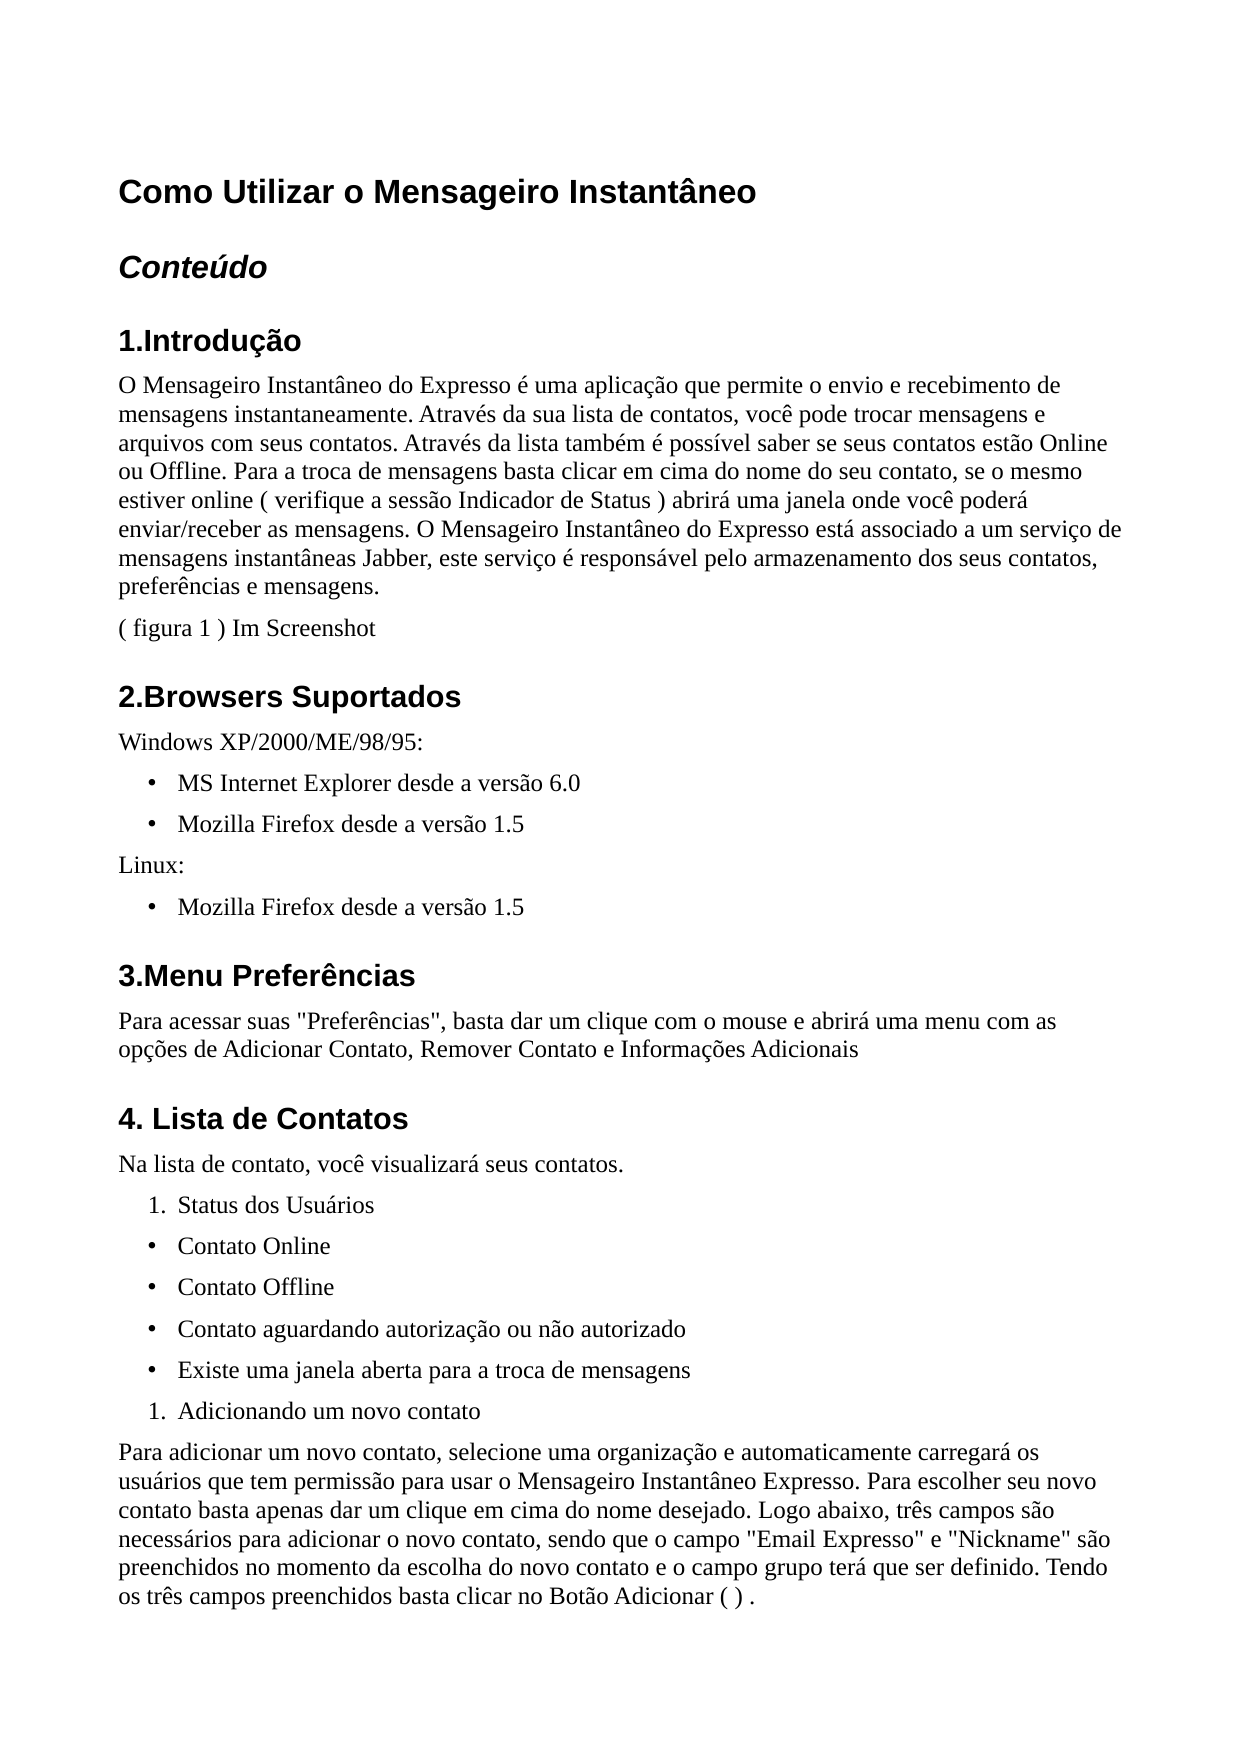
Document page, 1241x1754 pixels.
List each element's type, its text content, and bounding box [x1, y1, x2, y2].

text Windows XP/2000/ME/98/95: [118, 727, 1122, 756]
list MS Internet Explorer desde a versão 6.0 [148, 768, 1122, 797]
list Contato aguardando autorização ou não autorizado [148, 1314, 1122, 1342]
subtitle 2.Browsers Suportados [118, 679, 1122, 714]
list Adicionando um novo contato [148, 1396, 1122, 1425]
list Existe uma janela aberta para a troca de mensagens [148, 1355, 1122, 1384]
list Mozilla Firefox desde a versão 1.5 [148, 892, 1122, 921]
subtitle Conteúdo [118, 248, 1122, 285]
text Linux: [118, 851, 1122, 879]
text Na lista de contato, você visualizará seus contatos. [118, 1149, 1122, 1177]
text ( figura 1 ) Im Screenshot [118, 613, 1122, 641]
subtitle 3.Menu Preferências [118, 958, 1122, 993]
subtitle Como Utilizar o Mensageiro Instantâneo [118, 172, 1122, 211]
subtitle 4. Lista de Contatos [118, 1101, 1122, 1136]
list Mozilla Firefox desde a versão 1.5 [148, 809, 1122, 838]
text Para acessar suas "Preferências", basta dar um clique com o mouse e abrirá uma menu com as opções de Adicionar Contato, Remover Contato e Informações Adicionais [118, 1006, 1122, 1063]
text O Mensageiro Instantâneo do Expresso é uma aplicação que permite o envio e recebimento de mensagens instantaneamente. Através da sua lista de contatos, você pode trocar mensagens e arquivos com seus contatos. Através da lista também é possível saber se seus contatos estão Online ou Offline. Para a troca de mensagens basta clicar em cima do nome do seu contato, se o mesmo estiver online ( verifique a sessão Indicador de Status ) abrirá uma janela onde você poderá enviar/receber as mensagens. O Mensageiro Instantâneo do Expresso está associado a um serviço de mensagens instantâneas Jabber, este serviço é responsável pelo armazenamento dos seus contatos, preferências e mensagens. [118, 370, 1122, 600]
list Contato Offline [148, 1272, 1122, 1301]
subtitle 1.Introdução [118, 322, 1122, 358]
list Contato Online [148, 1231, 1122, 1260]
text Para adicionar um novo contato, selecione uma organização e automaticamente carregará os usuários que tem permissão para usar o Mensageiro Instantâneo Expresso. Para escolher seu novo contato basta apenas dar um clique em cima do nome desejado. Logo abaixo, três campos são necessários para adicionar o novo contato, sendo que o campo "Email Expresso" e "Nickname" são preenchidos no momento da escolha do novo contato e o campo grupo terá que ser definido. Tendo os três campos preenchidos basta clicar no Botão Adicionar ( ) . [118, 1437, 1122, 1610]
list Status dos Usuários [148, 1190, 1122, 1219]
